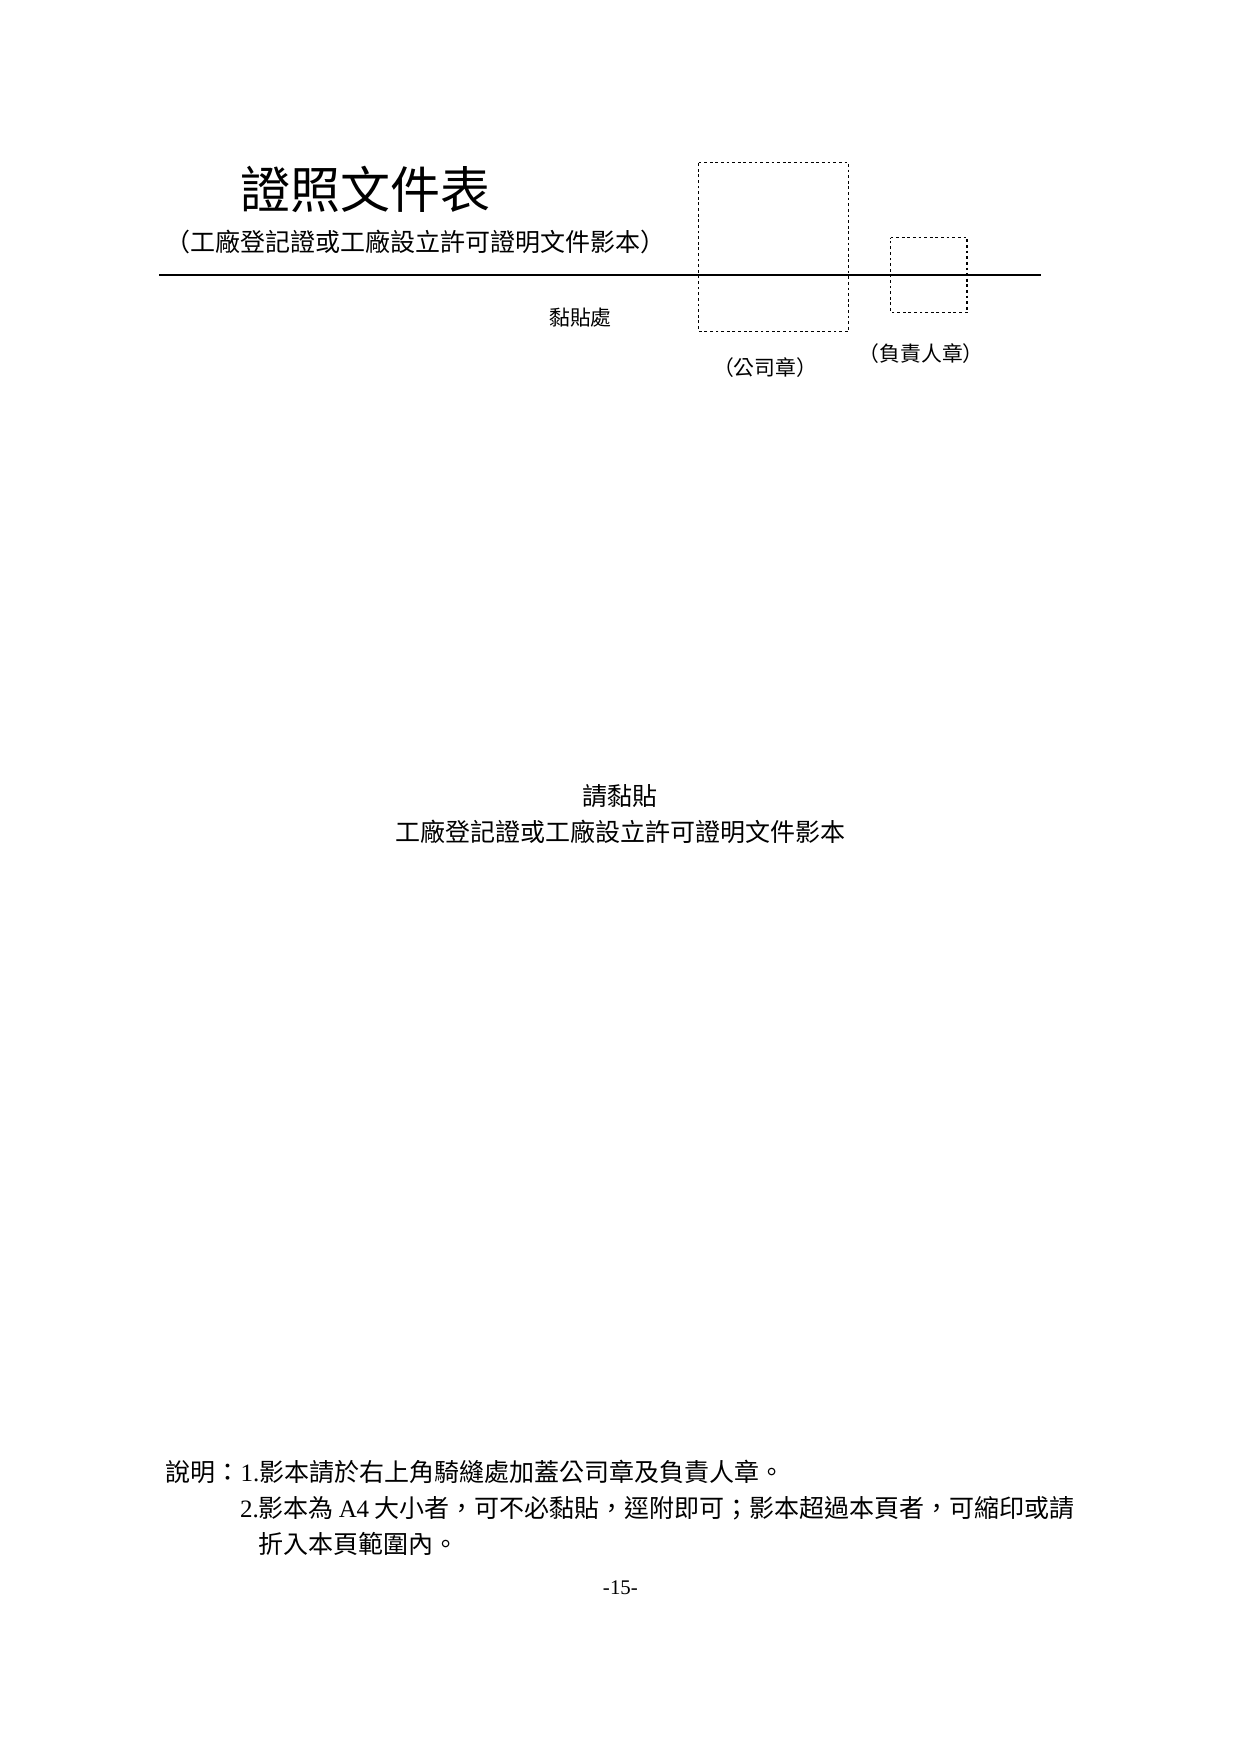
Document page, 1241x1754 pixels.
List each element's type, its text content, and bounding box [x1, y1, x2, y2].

text （工廠登記證或工廠設立許可證明文件影本） [165, 222, 699, 259]
text 說明：1.影本請於右上角騎縫處加蓋公司章及負責人章。 [165, 1452, 1075, 1489]
text [849, 222, 1075, 259]
text 證照文件表 [240, 150, 1075, 222]
text 工廠登記證或工廠設立許可證明文件影本 [165, 812, 1075, 849]
text 請黏貼 [165, 776, 1075, 812]
text 2.影本為A4大小者，可不必黏貼，逕附即可；影本超過本頁者，可縮印或請折入本頁範圍內。 [240, 1489, 1075, 1561]
